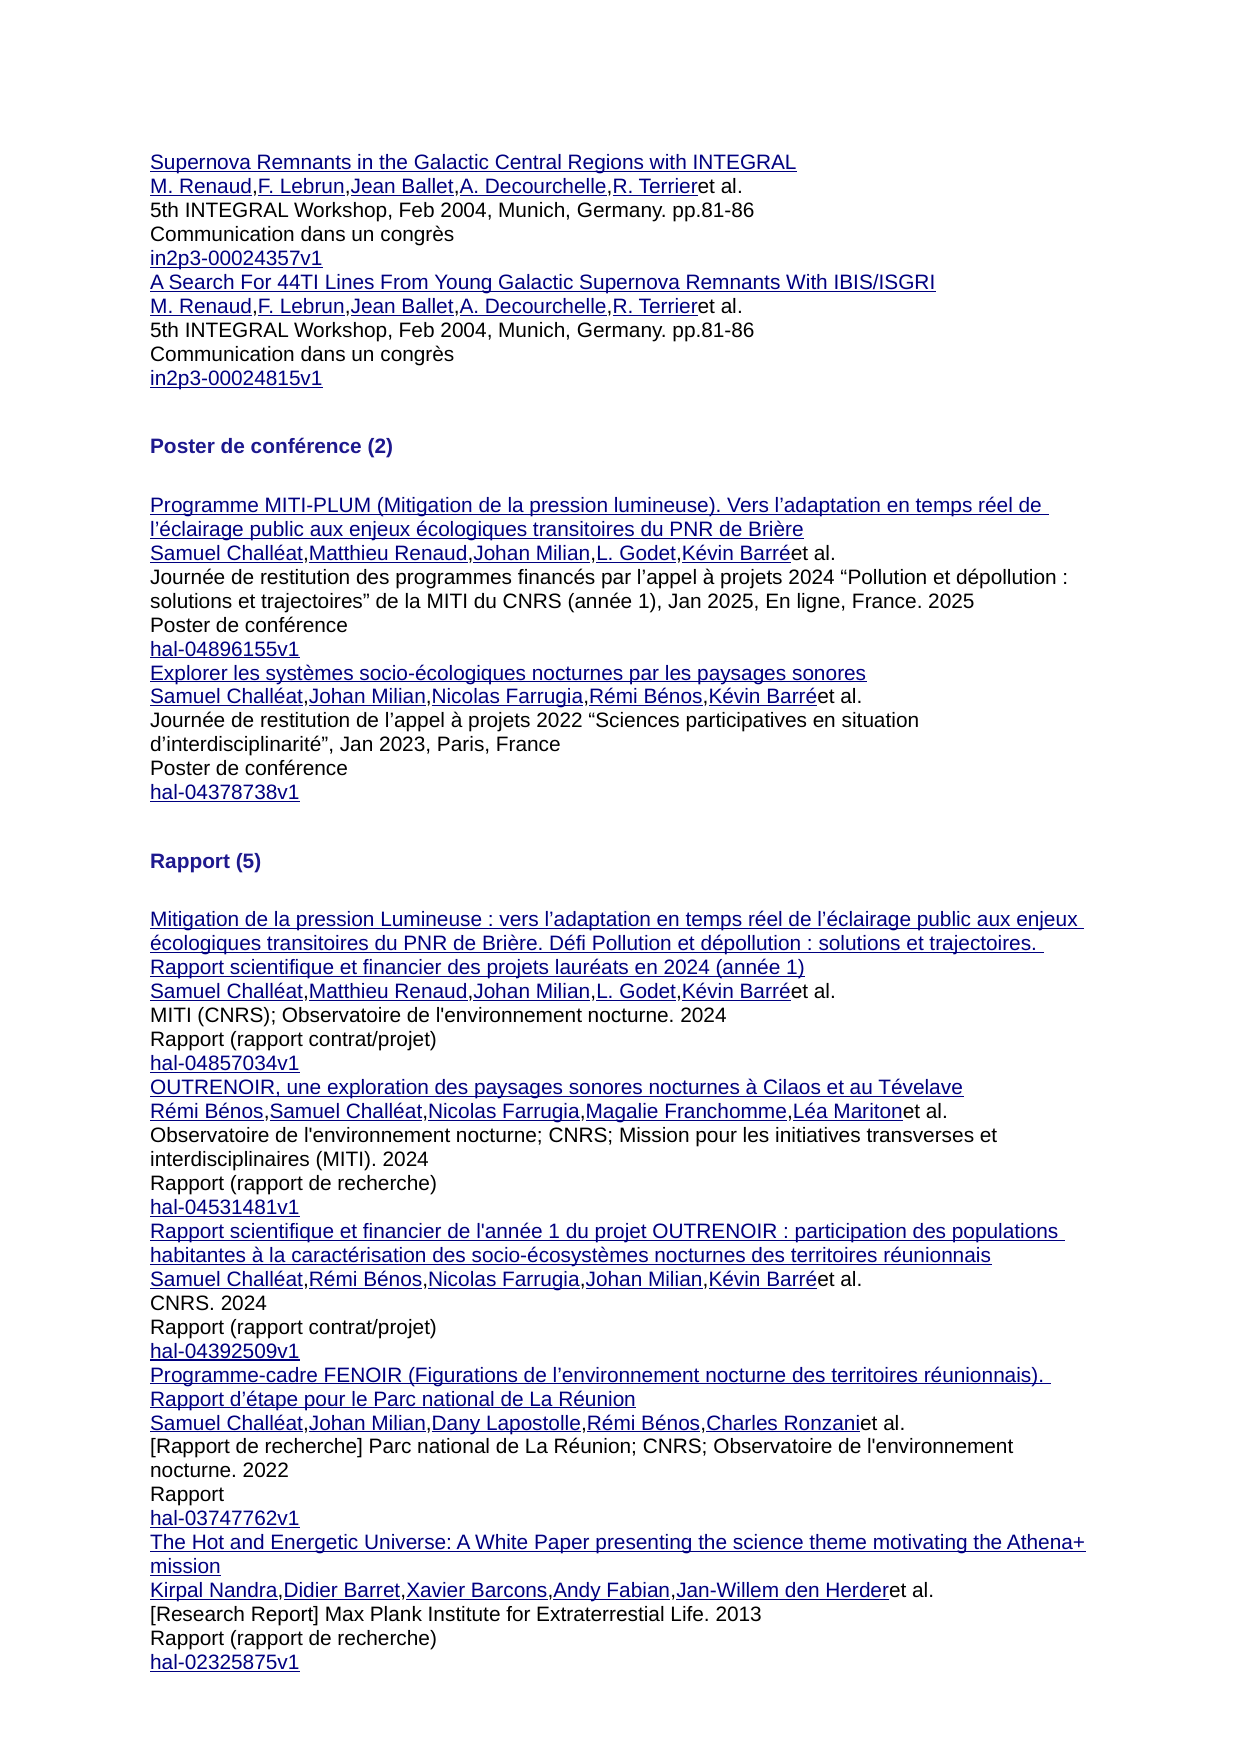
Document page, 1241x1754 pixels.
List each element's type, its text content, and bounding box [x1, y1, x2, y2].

table_cell Programme-cadre FENOIR (Figurations de l’environnement nocturne des territoires réunionnais). Rapport d’étape pour le Parc national de La Réunion Samuel Challéat,Johan Milian,Dany Lapostolle,Rémi Bénos,Charles Ronzaniet al. [Rapport de recherche] Parc national de La Réunion; CNRS; Observatoire de l'environnement nocturne. 2022 Rapport hal-03747762v1 [150, 1363, 1090, 1530]
table_cell Supernova Remnants in the Galactic Central Regions with INTEGRAL M. Renaud,F. Lebrun,Jean Ballet,A. Decourchelle,R. Terrieret al. 5th INTEGRAL Workshop, Feb 2004, Munich, Germany. pp.81-86 Communication dans un congrès in2p3-00024357v1 [150, 150, 1090, 270]
table_header Mitigation de la pression Lumineuse : vers l’adaptation en temps réel de l’éclairage public aux enjeux écologiques transitoires du PNR de Brière. Défi Pollution et dépollution : solutions et trajectoires. Rapport scientifique et financier des projets lauréats en 2024 (année 1) Samuel Challéat,Matthieu Renaud,Johan Milian,L. Godet,Kévin Barréet al. MITI (CNRS); Observatoire de l'environnement nocturne. 2024 Rapport (rapport contrat/projet) hal-04857034v1 [150, 907, 1090, 1075]
table_cell Rapport scientifique et financier de l'année 1 du projet OUTRENOIR : participation des populations habitantes à la caractérisation des socio-écosystèmes nocturnes des territoires réunionnais Samuel Challéat,Rémi Bénos,Nicolas Farrugia,Johan Milian,Kévin Barréet al. CNRS. 2024 Rapport (rapport contrat/projet) hal-04392509v1 [150, 1219, 1090, 1362]
table_header Programme MITI-PLUM (Mitigation de la pression lumineuse). Vers l’adaptation en temps réel de l’éclairage public aux enjeux écologiques transitoires du PNR de Brière Samuel Challéat,Matthieu Renaud,Johan Milian,L. Godet,Kévin Barréet al. Journée de restitution des programmes financés par l’appel à projets 2024 “Pollution et dépollution : solutions et trajectoires” de la MITI du CNRS (année 1), Jan 2025, En ligne, France. 2025 Poster de conférence hal-04896155v1 [150, 493, 1090, 660]
table_cell A Search For 44TI Lines From Young Galactic Supernova Remnants With IBIS/ISGRI M. Renaud,F. Lebrun,Jean Ballet,A. Decourchelle,R. Terrieret al. 5th INTEGRAL Workshop, Feb 2004, Munich, Germany. pp.81-86 Communication dans un congrès in2p3-00024815v1 [150, 270, 1090, 389]
subtitle Rapport (5) [150, 849, 1090, 873]
table_cell The Hot and Energetic Universe: A White Paper presenting the science theme motivating the Athena+ mission Kirpal Nandra,Didier Barret,Xavier Barcons,Andy Fabian,Jan-Willem den Herderet al. [Research Report] Max Plank Institute for Extraterrestial Life. 2013 Rapport (rapport de recherche) hal-02325875v1 [150, 1530, 1090, 1674]
subtitle Poster de conférence (2) [150, 434, 1090, 458]
table_cell OUTRENOIR, une exploration des paysages sonores nocturnes à Cilaos et au Tévelave Rémi Bénos,Samuel Challéat,Nicolas Farrugia,Magalie Franchomme,Léa Maritonet al. Observatoire de l'environnement nocturne; CNRS; Mission pour les initiatives transverses et interdisciplinaires (MITI). 2024 Rapport (rapport de recherche) hal-04531481v1 [150, 1075, 1090, 1219]
table_cell Explorer les systèmes socio-écologiques nocturnes par les paysages sonores Samuel Challéat,Johan Milian,Nicolas Farrugia,Rémi Bénos,Kévin Barréet al. Journée de restitution de l’appel à projets 2022 “Sciences participatives en situation d’interdisciplinarité”, Jan 2023, Paris, France Poster de conférence hal-04378738v1 [150, 660, 1090, 804]
